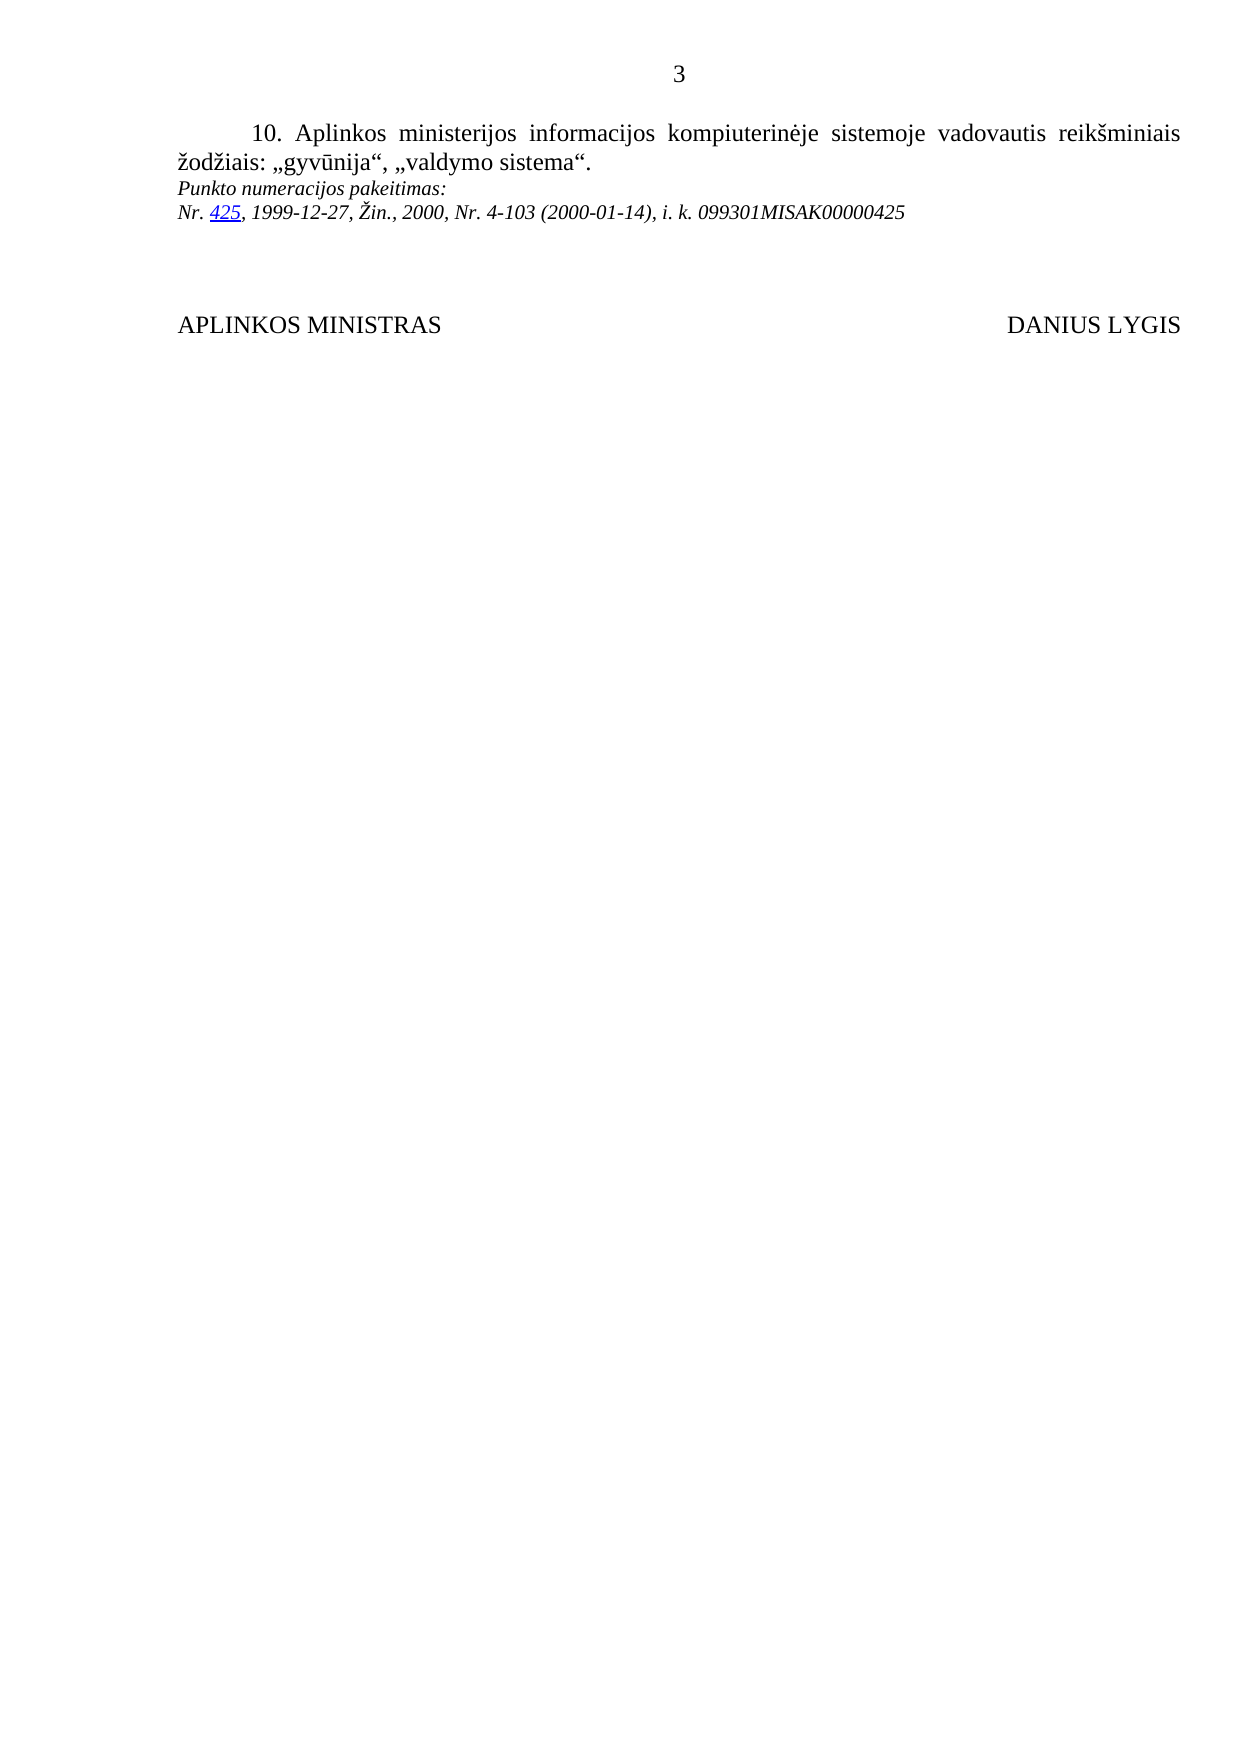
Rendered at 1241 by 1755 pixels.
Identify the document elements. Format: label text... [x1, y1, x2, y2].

text 10. Aplinkos ministerijos informacijos kompiuterinėje sistemoje vadovautis reikšminiais žodžiais: „gyvūnija“, „valdymo sistema“. [177, 118, 1181, 176]
text APLINKOS MINISTRAS DANIUS LYGIS [177, 310, 1181, 339]
text Nr. 425, 1999-12-27, Žin., 2000, Nr. 4-103 (2000-01-14), i. k. 099301MISAK00000425 [177, 200, 1181, 224]
text Punkto numeracijos pakeitimas: [177, 176, 1181, 200]
